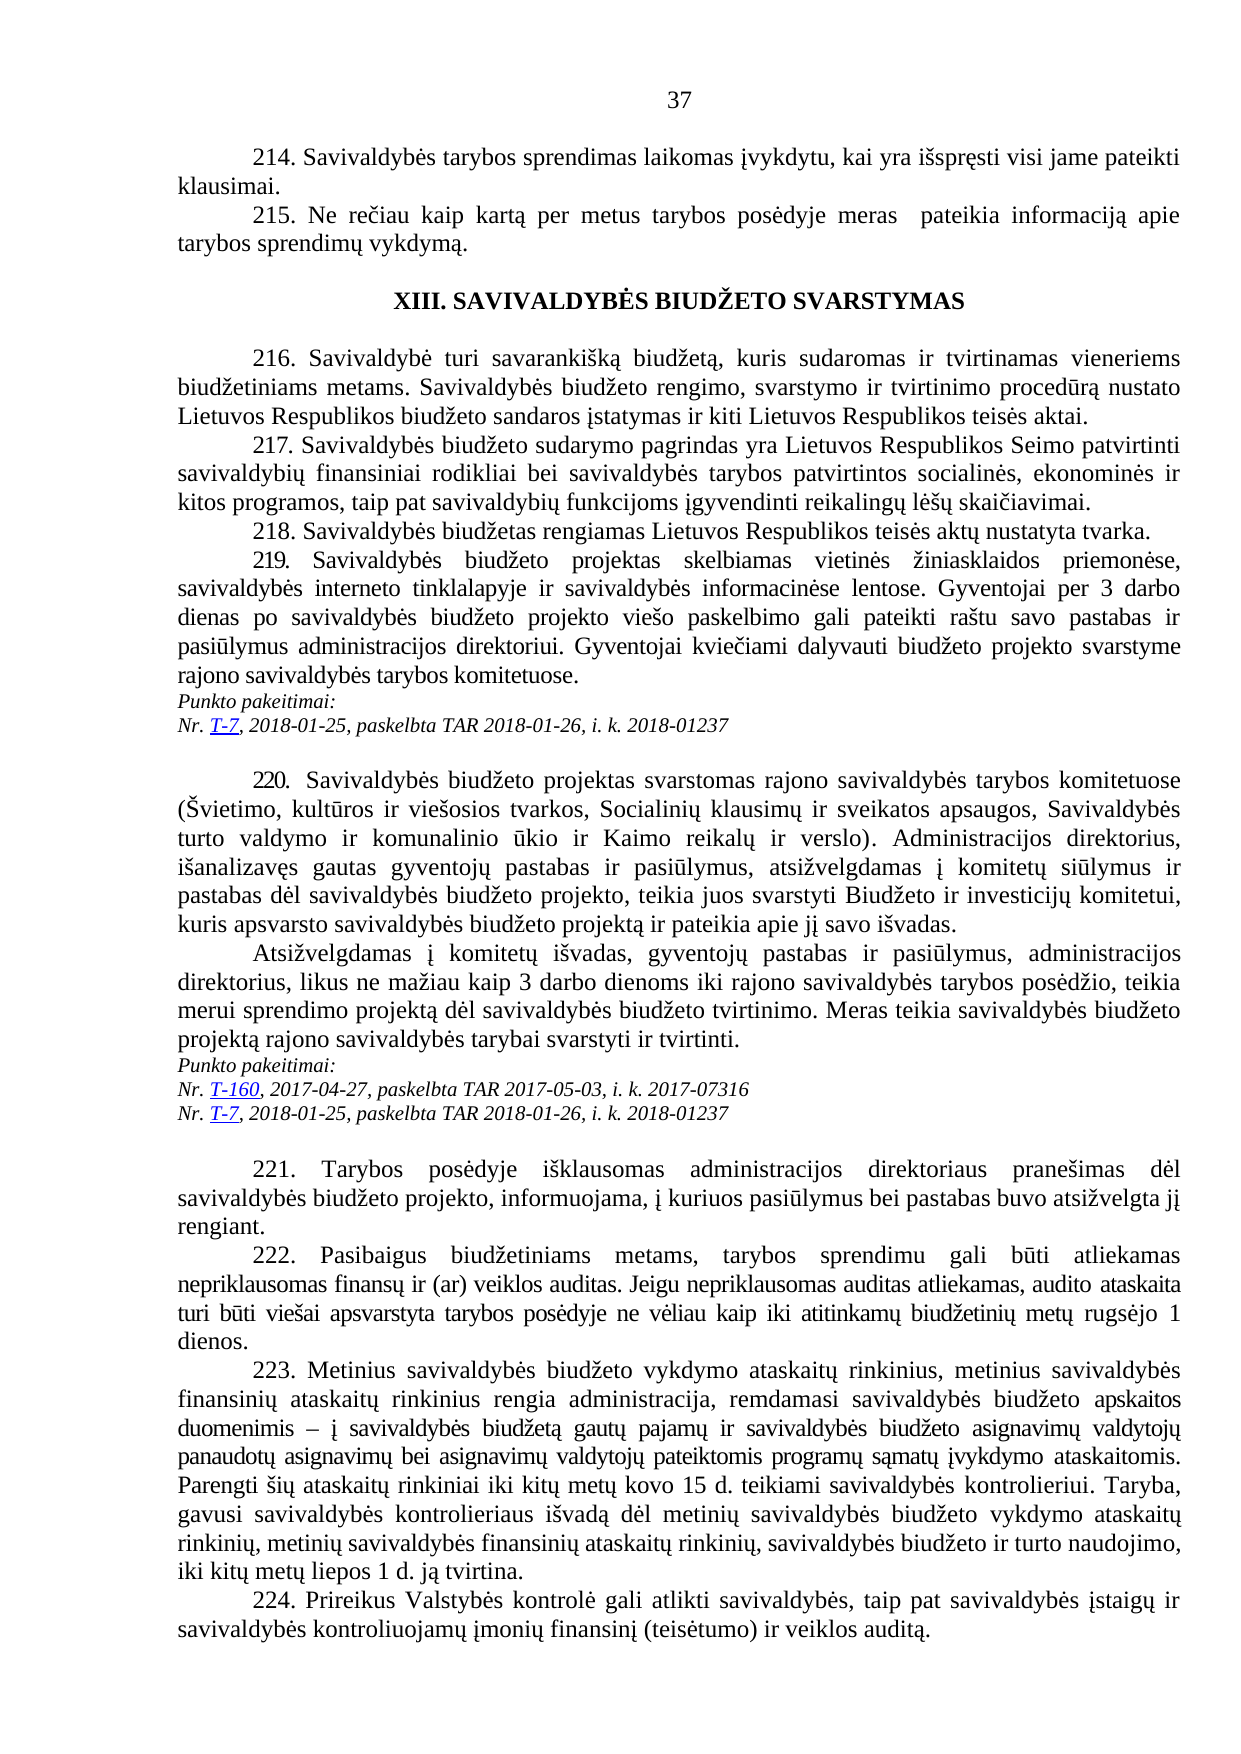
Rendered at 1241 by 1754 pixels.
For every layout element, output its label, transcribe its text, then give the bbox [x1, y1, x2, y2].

text Punkto pakeitimai: [177, 1053, 1181, 1077]
text 215. Ne rečiau kaip kartą per metus tarybos posėdyje meras pateikia informaciją apie tarybos sprendimų vykdymą. [177, 200, 1181, 257]
text 222. Pasibaigus biudžetiniams metams, tarybos sprendimu gali būti atliekamas nepriklausomas finansų ir (ar) veiklos auditas. Jeigu nepriklausomas auditas atliekamas, audito ataskaita turi būti viešai apsvarstyta tarybos posėdyje ne vėliau kaip iki atitinkamų biudžetinių metų rugsėjo 1 dienos. [177, 1240, 1181, 1355]
text Nr. T-7, 2018-01-25, paskelbta TAR 2018-01-26, i. k. 2018-01237 [177, 713, 1181, 737]
text 218. Savivaldybės biudžetas rengiamas Lietuvos Respublikos teisės aktų nustatyta tvarka. [177, 516, 1181, 545]
text Nr. T-160, 2017-04-27, paskelbta TAR 2017-05-03, i. k. 2017-07316 [177, 1077, 1181, 1101]
text 217. Savivaldybės biudžeto sudarymo pagrindas yra Lietuvos Respublikos Seimo patvirtinti savivaldybių finansiniai rodikliai bei savivaldybės tarybos patvirtintos socialinės, ekonominės ir kitos programos, taip pat savivaldybių funkcijoms įgyvendinti reikalingų lėšų skaičiavimai. [177, 430, 1181, 516]
text 224. Prireikus Valstybės kontrolė gali atlikti savivaldybės, taip pat savivaldybės įstaigų ir savivaldybės kontroliuojamų įmonių finansinį (teisėtumo) ir veiklos auditą. [177, 1585, 1181, 1643]
text 216. Savivaldybė turi savarankišką biudžetą, kuris sudaromas ir tvirtinamas vieneriems biudžetiniams metams. Savivaldybės biudžeto rengimo, svarstymo ir tvirtinimo procedūrą nustato Lietuvos Respublikos biudžeto sandaros įstatymas ir kiti Lietuvos Respublikos teisės aktai. [177, 343, 1181, 430]
text 219. Savivaldybės biudžeto projektas skelbiamas vietinės žiniasklaidos priemonėse, savivaldybės interneto tinklalapyje ir savivaldybės informacinėse lentose. Gyventojai per 3 darbo dienas po savivaldybės biudžeto projekto viešo paskelbimo gali pateikti raštu savo pastabas ir pasiūlymus administracijos direktoriui. Gyventojai kviečiami dalyvauti biudžeto projekto svarstyme rajono savivaldybės tarybos komitetuose. [177, 545, 1181, 688]
text 214. Savivaldybės tarybos sprendimas laikomas įvykdytu, kai yra išspręsti visi jame pateikti klausimai. [177, 142, 1181, 200]
text 223. Metinius savivaldybės biudžeto vykdymo ataskaitų rinkinius, metinius savivaldybės finansinių ataskaitų rinkinius rengia administracija, remdamasi savivaldybės biudžeto apskaitos duomenimis – į savivaldybės biudžetą gautų pajamų ir savivaldybės biudžeto asignavimų valdytojų panaudotų asignavimų bei asignavimų valdytojų pateiktomis programų sąmatų įvykdymo ataskaitomis. Parengti šių ataskaitų rinkiniai iki kitų metų kovo 15 d. teikiami savivaldybės kontrolieriui. Taryba, gavusi savivaldybės kontrolieriaus išvadą dėl metinių savivaldybės biudžeto vykdymo ataskaitų rinkinių, metinių savivaldybės finansinių ataskaitų rinkinių, savivaldybės biudžeto ir turto naudojimo, iki kitų metų liepos 1 d. ją tvirtina. [177, 1355, 1181, 1585]
text Nr. T-7, 2018-01-25, paskelbta TAR 2018-01-26, i. k. 2018-01237 [177, 1101, 1181, 1125]
text XIII. Savivaldybės biudžeto svarstymas [177, 286, 1181, 315]
text 220. Savivaldybės biudžeto projektas svarstomas rajono savivaldybės tarybos komitetuose (Švietimo, kultūros ir viešosios tvarkos, Socialinių klausimų ir sveikatos apsaugos, Savivaldybės turto valdymo ir komunalinio ūkio ir Kaimo reikalų ir verslo). Administracijos direktorius, išanalizavęs gautas gyventojų pastabas ir pasiūlymus, atsižvelgdamas į komitetų siūlymus ir pastabas dėl savivaldybės biudžeto projekto, teikia juos svarstyti Biudžeto ir investicijų komitetui, kuris apsvarsto savivaldybės biudžeto projektą ir pateikia apie jį savo išvadas. [177, 765, 1181, 938]
text Punkto pakeitimai: [177, 688, 1181, 713]
text Atsižvelgdamas į komitetų išvadas, gyventojų pastabas ir pasiūlymus, administracijos direktorius, likus ne mažiau kaip 3 darbo dienoms iki rajono savivaldybės tarybos posėdžio, teikia merui sprendimo projektą dėl savivaldybės biudžeto tvirtinimo. Meras teikia savivaldybės biudžeto projektą rajono savivaldybės tarybai svarstyti ir tvirtinti. [177, 938, 1181, 1053]
text 221. Tarybos posėdyje išklausomas administracijos direktoriaus pranešimas dėl savivaldybės biudžeto projekto, informuojama, į kuriuos pasiūlymus bei pastabas buvo atsižvelgta jį rengiant. [177, 1154, 1181, 1240]
